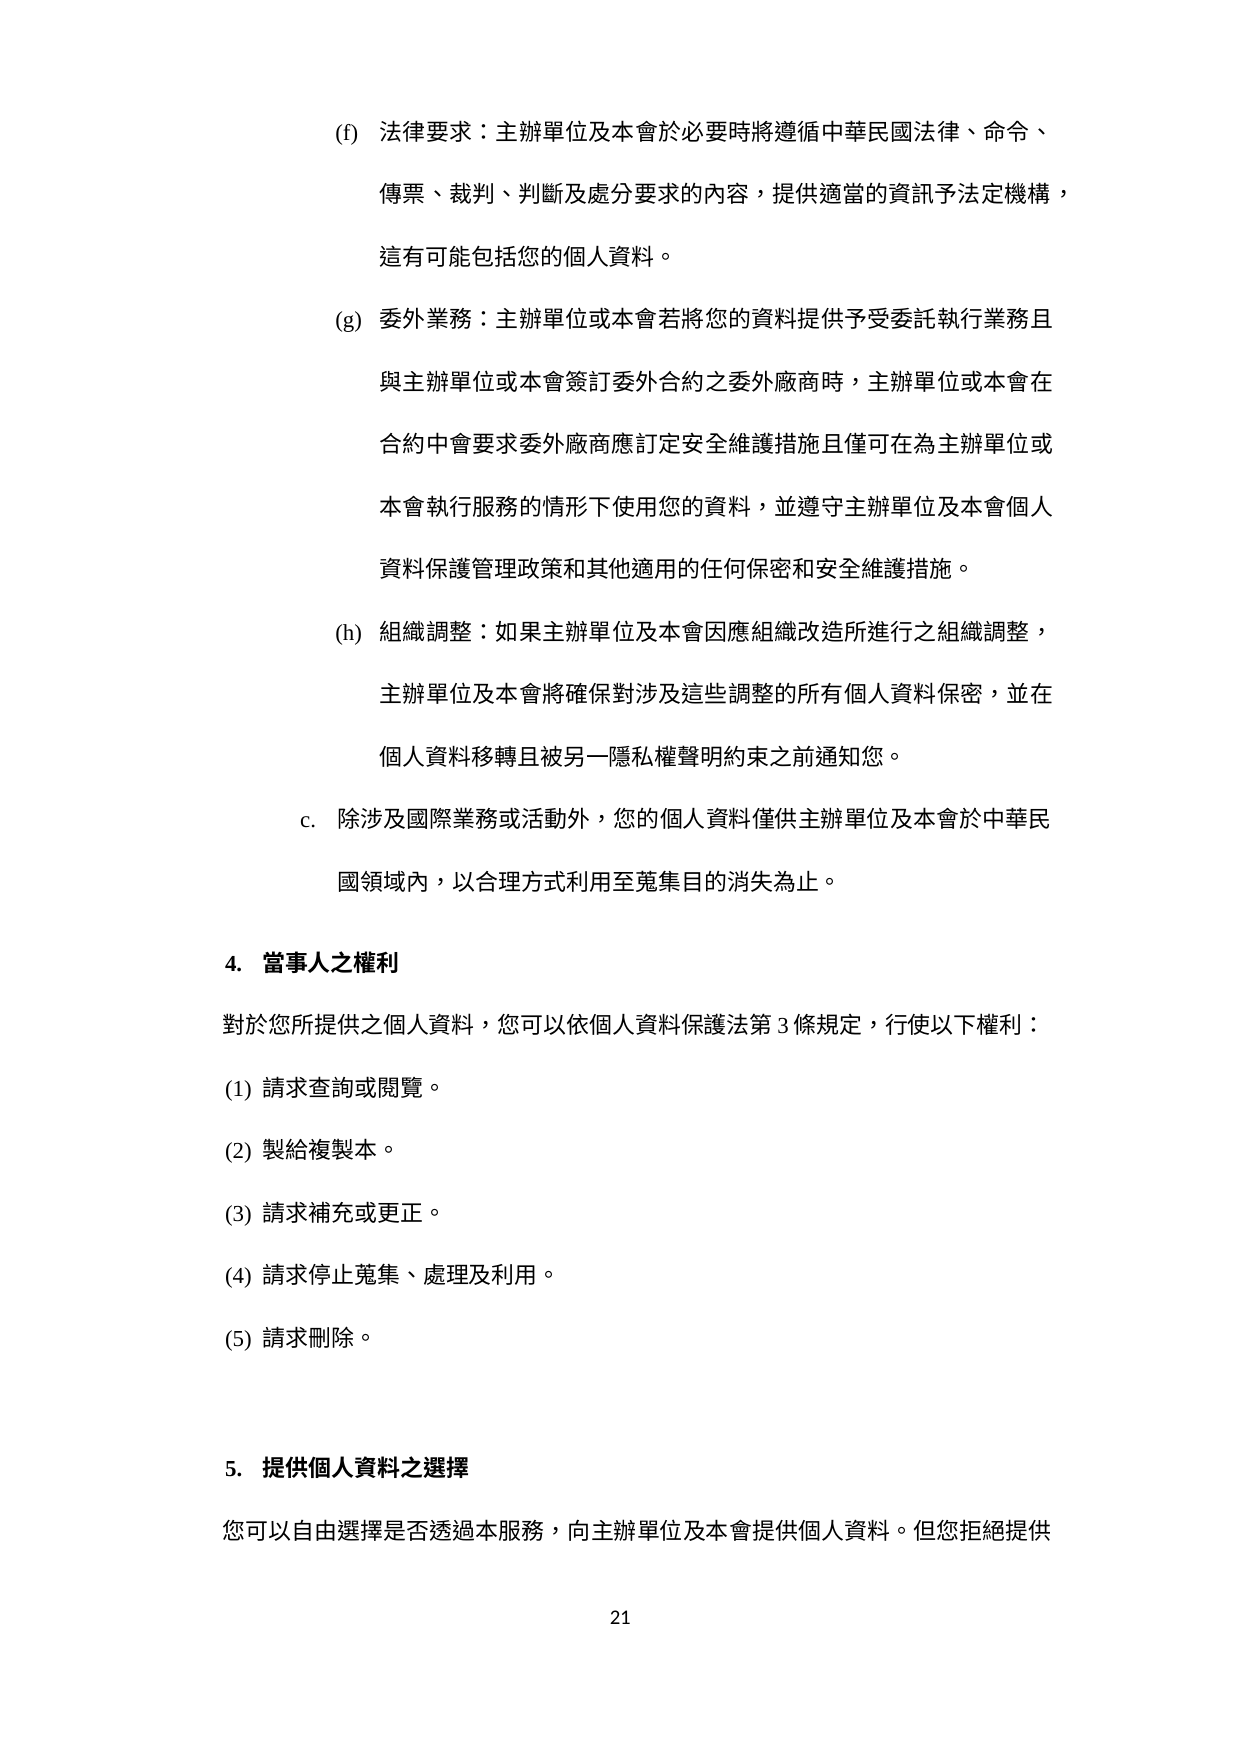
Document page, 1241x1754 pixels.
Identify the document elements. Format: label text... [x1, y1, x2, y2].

list 組織調整：如果主辦單位及本會因應組織改造所進行之組織調整，主辦單位及本會將確保對涉及這些調整的所有個人資料保密，並在個人資料移轉且被另一隱私權聲明約束之前通知您。 [335, 588, 1053, 776]
list 除涉及國際業務或活動外，您的個人資料僅供主辦單位及本會於中華民國領域內，以合理方式利用至蒐集目的消失為止。 [300, 776, 1053, 901]
list 製給複製本。 [225, 1107, 1053, 1170]
list 請求刪除。 [225, 1295, 1053, 1357]
list 當事人之權利 [225, 920, 1053, 982]
list 請求停止蒐集、處理及利用。 [225, 1232, 1053, 1295]
list 請求補充或更正。 [225, 1170, 1053, 1232]
list 委外業務：主辦單位或本會若將您的資料提供予受委託執行業務且與主辦單位或本會簽訂委外合約之委外廠商時，主辦單位或本會在合約中會要求委外廠商應訂定安全維護措施且僅可在為主辦單位或本會執行服務的情形下使用您的資料，並遵守主辦單位及本會個人資料保護管理政策和其他適用的任何保密和安全維護措施。 [335, 276, 1053, 588]
list 請求查詢或閱覽。 [225, 1045, 1053, 1107]
list 提供個人資料之選擇 [225, 1425, 1053, 1487]
list 法律要求：主辦單位及本會於必要時將遵循中華民國法律、命令、傳票、裁判、判斷及處分要求的內容，提供適當的資訊予法定機構，這有可能包括您的個人資料。 [335, 88, 1053, 276]
text 您可以自由選擇是否透過本服務，向主辦單位及本會提供個人資料。但您拒絕提供 [222, 1487, 1053, 1550]
text 對於您所提供之個人資料，您可以依個人資料保護法第3條規定，行使以下權利： [222, 982, 1053, 1045]
